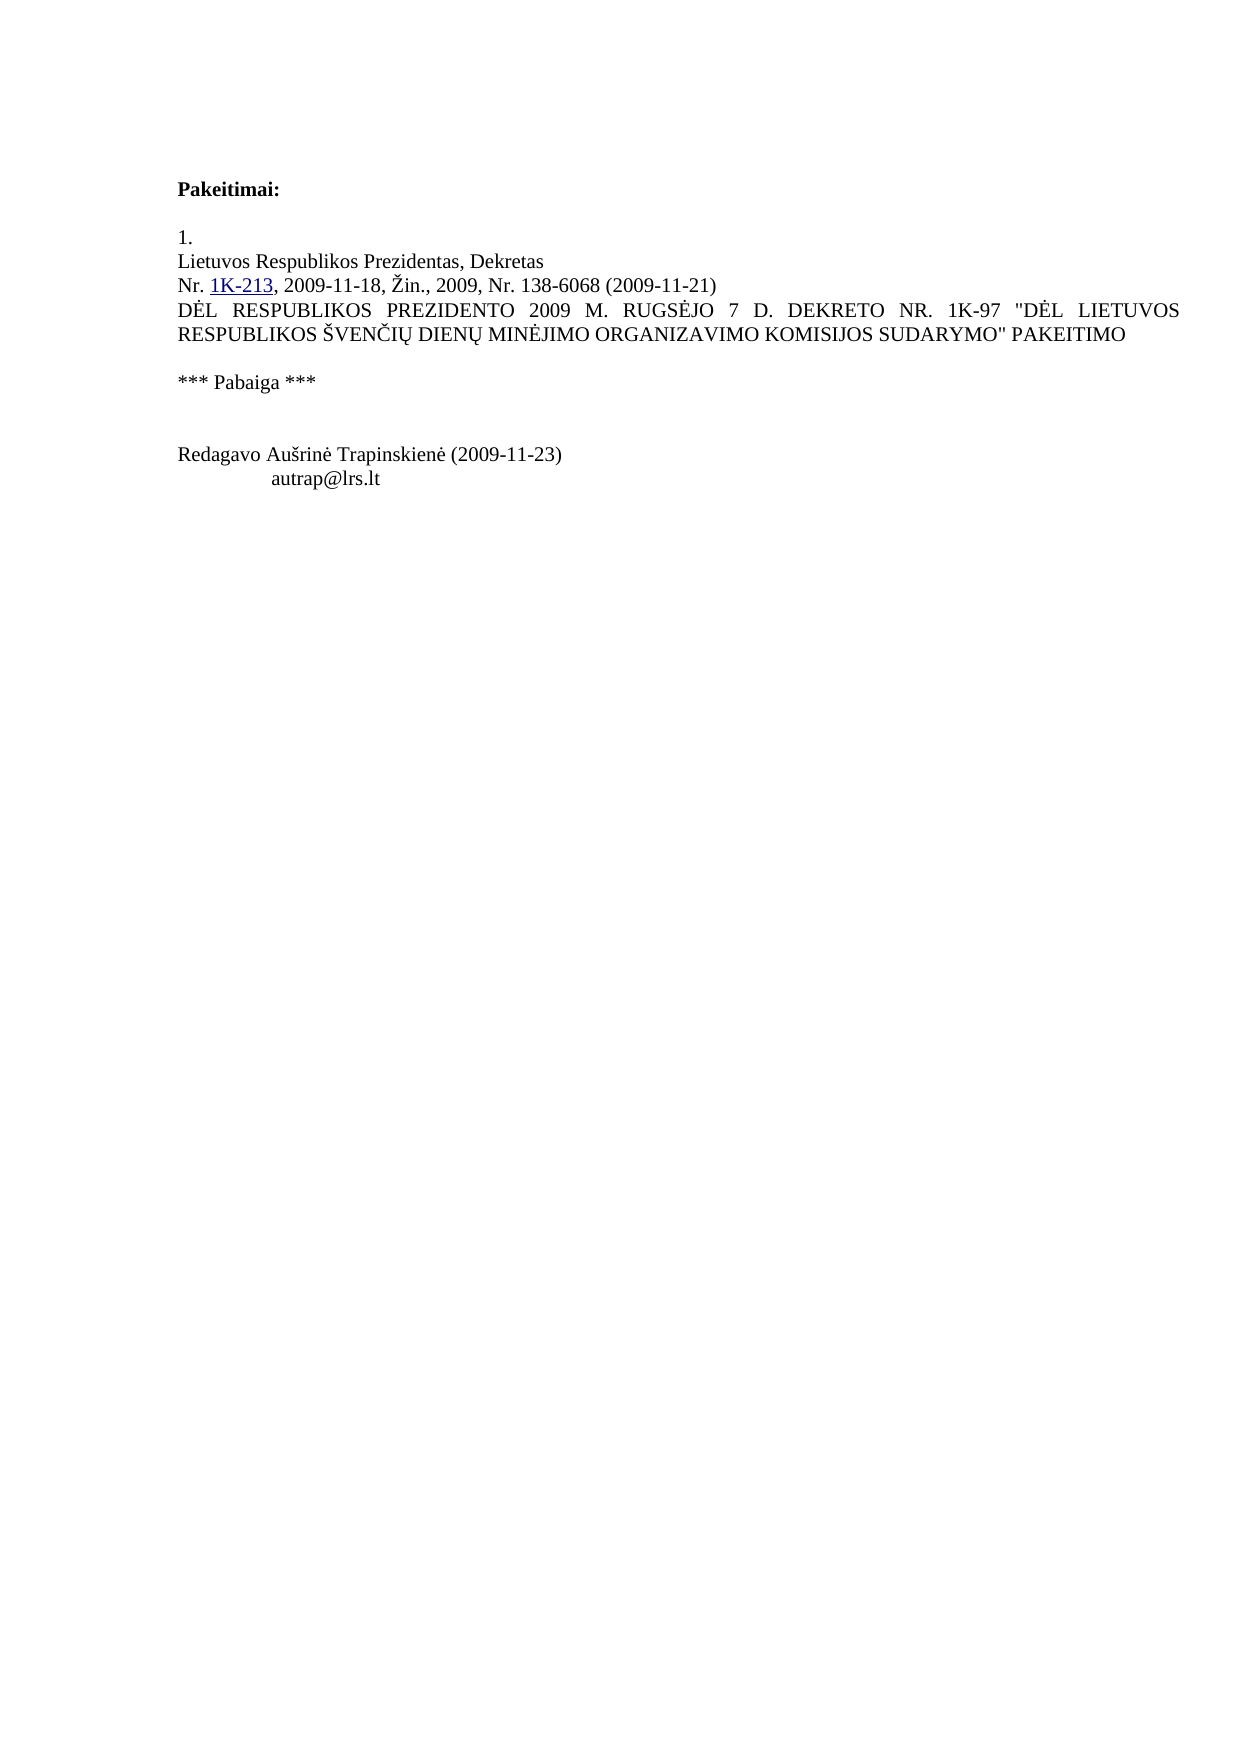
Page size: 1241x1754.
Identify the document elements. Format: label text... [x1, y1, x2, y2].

text DĖL RESPUBLIKOS PREZIDENTO 2009 M. RUGSĖJO 7 D. DEKRETO NR. 1K-97 "DĖL LIETUVOS RESPUBLIKOS ŠVENČIŲ DIENŲ MINĖJIMO ORGANIZAVIMO KOMISIJOS SUDARYMO" PAKEITIMO [177, 297, 1181, 346]
text autrap@lrs.lt [177, 466, 1181, 490]
text Redagavo Aušrinė Trapinskienė (2009-11-23) [177, 442, 1181, 466]
text *** Pabaiga *** [177, 370, 1181, 394]
text Pakeitimai: [177, 177, 1181, 201]
text Nr. 1K-213, 2009-11-18, Žin., 2009, Nr. 138-6068 (2009-11-21) [177, 273, 1181, 297]
text Lietuvos Respublikos Prezidentas, Dekretas [177, 249, 1181, 273]
text 1. [177, 225, 1181, 249]
